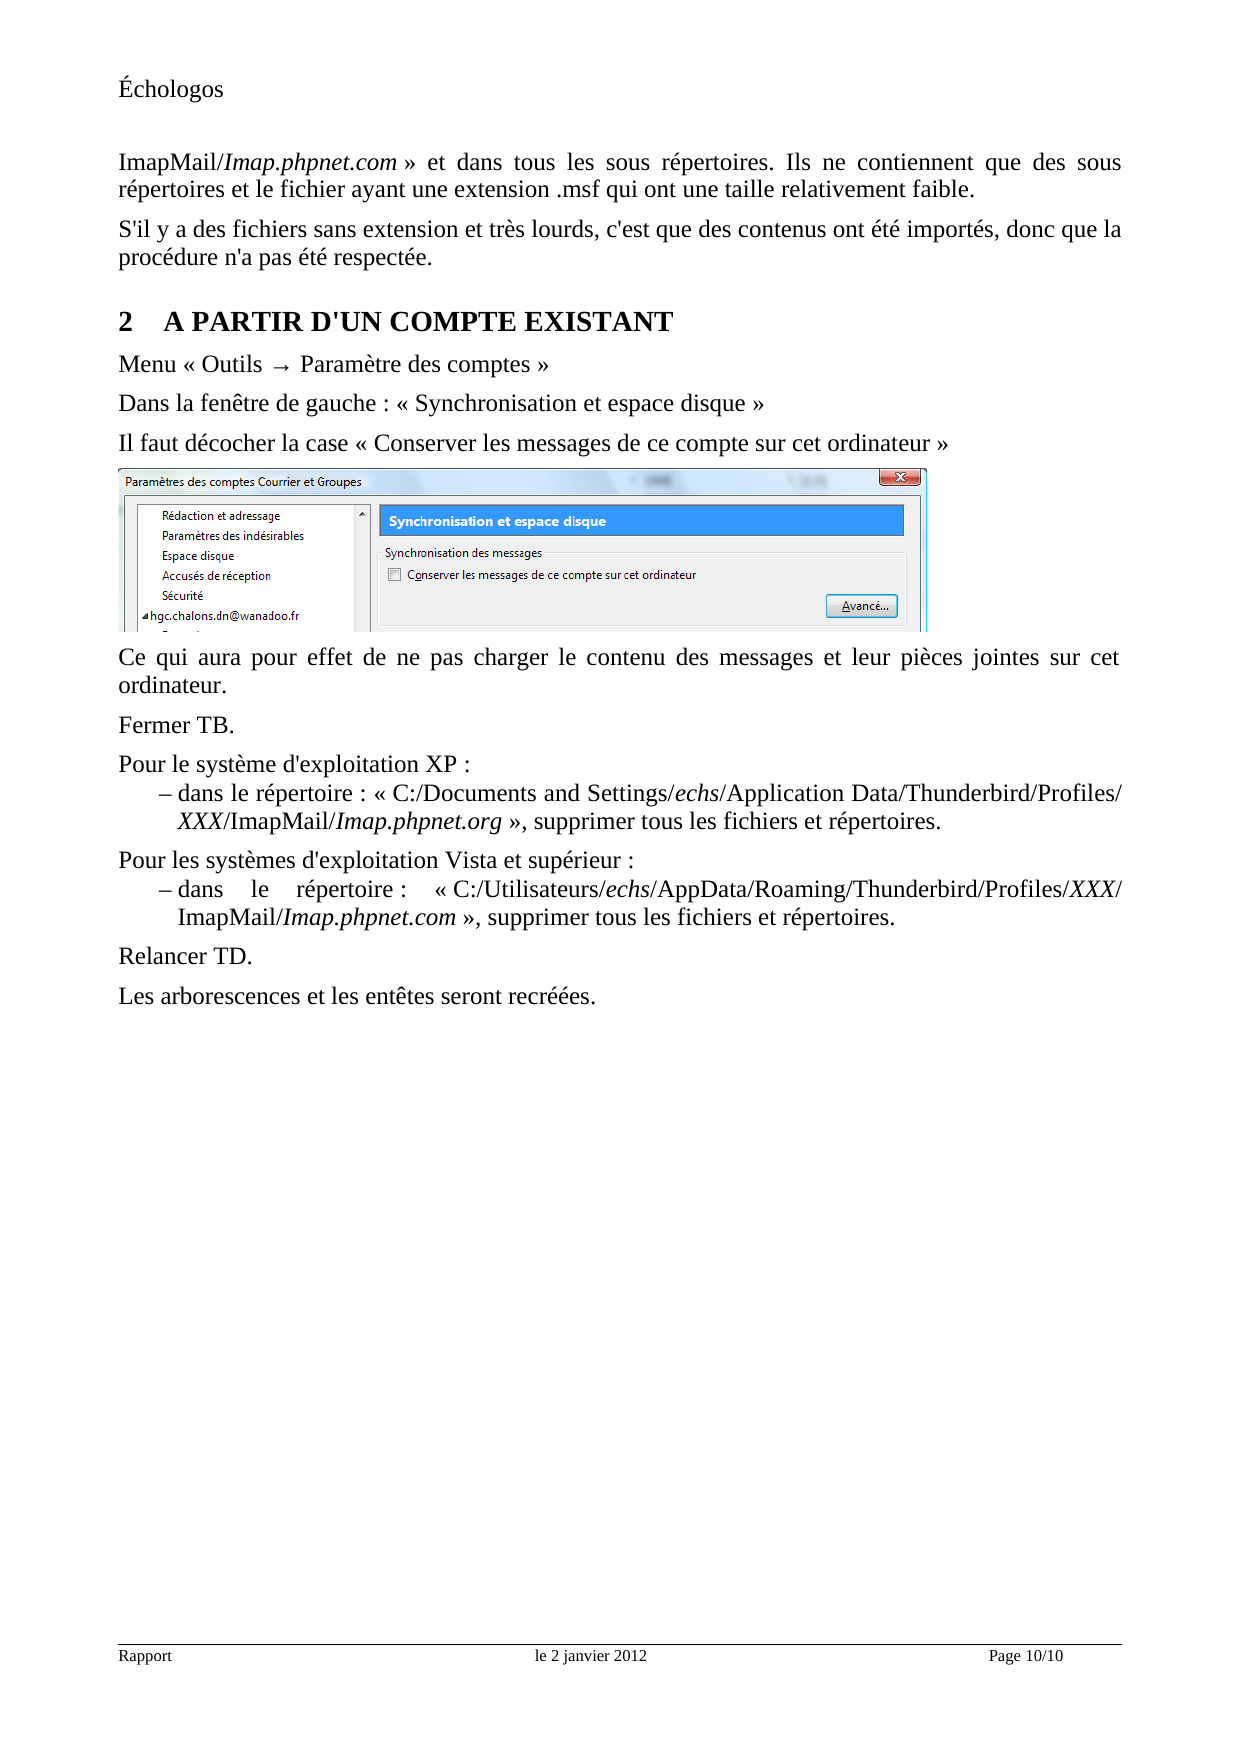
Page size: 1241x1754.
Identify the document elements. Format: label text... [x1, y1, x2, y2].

subtitle A partir d'un compte existant [118, 306, 1122, 338]
text Menu « Outils → Paramètre des comptes » [118, 350, 1122, 377]
text – dans le répertoire : « C:/Documents and Settings/echs/Application Data/Thunderbird/Profiles/ XXX/ImapMail/Imap.phpnet.org », supprimer tous les fichiers et répertoires. [159, 779, 1122, 834]
text Relancer TD. [118, 942, 1122, 970]
text – dans le répertoire : « C:/Utilisateurs/echs/AppData/Roaming/Thunderbird/Profiles/XXX/ ImapMail/Imap.phpnet.com », supprimer tous les fichiers et répertoires. [159, 875, 1122, 931]
text S'il y a des fichiers sans extension et très lourds, c'est que des contenus ont été importés, donc que la procédure n'a pas été respectée. [118, 215, 1122, 270]
text Pour les systèmes d'exploitation Vista et supérieur : [118, 846, 1122, 874]
text ImapMail/Imap.phpnet.com » et dans tous les sous répertoires. Ils ne contiennent que des sous répertoires et le fichier ayant une extension .msf qui ont une taille relativement faible. [118, 148, 1122, 203]
text Il faut décocher la case « Conserver les messages de ce compte sur cet ordinateur » [118, 429, 1122, 456]
text Les arborescences et les entêtes seront recréées. [118, 982, 1122, 1009]
text Fermer TB. [118, 711, 1122, 738]
text Dans la fenêtre de gauche : « Synchronisation et espace disque » [118, 389, 1122, 417]
text Ce qui aura pour effet de ne pas charger le contenu des messages et leur pièces jointes sur cet ordinateur. [118, 643, 1122, 699]
text Pour le système d'exploitation XP : [118, 750, 1122, 778]
